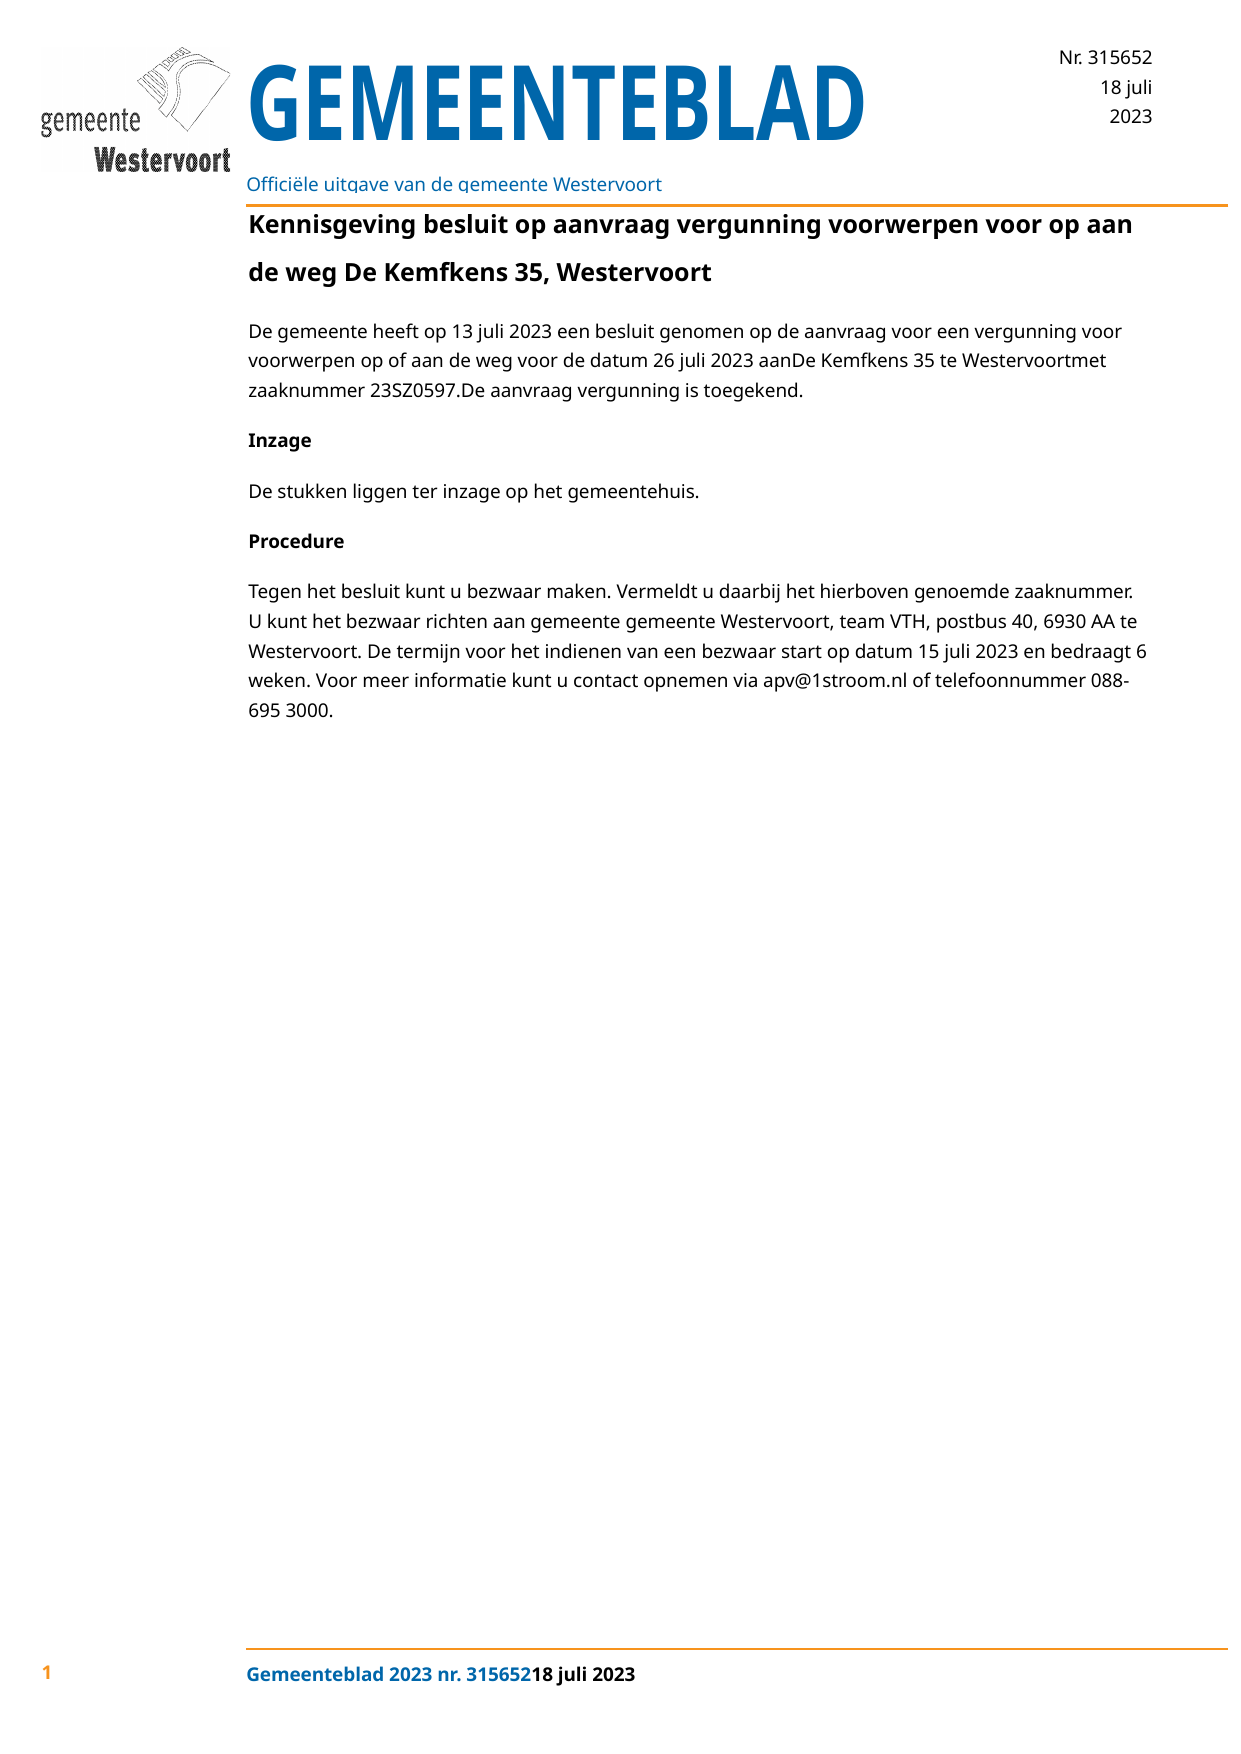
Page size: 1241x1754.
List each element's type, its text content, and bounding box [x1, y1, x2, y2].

text Tegen het besluit kunt u bezwaar maken. Vermeldt u daarbij het hierboven genoemde zaaknummer. U kunt het bezwaar richten aan gemeente gemeente Westervoort, team VTH, postbus 40, 6930 AA te Westervoort. De termijn voor het indienen van een bezwaar start op datum 15 juli 2023 en bedraagt 6 weken. Voor meer informatie kunt u contact opnemen via apv@1stroom.nl of telefoonnummer 088-695 3000. [248, 579, 1152, 723]
text Inzage [248, 427, 1152, 453]
text Procedure [248, 528, 1152, 554]
picture [41, 47, 231, 172]
text Kennisgeving besluit op aanvraag vergunning voorwerpen voor op aan de weg De Kemfkens 35, Westervoort [248, 207, 1152, 288]
text De stukken liggen ter inzage op het gemeentehuis. [248, 478, 1152, 504]
text De gemeente heeft op 13 juli 2023 een besluit genomen op de aanvraag voor een vergunning voor voorwerpen op of aan de weg voor de datum 26 juli 2023 aanDe Kemfkens 35 te Westervoortmet zaaknummer 23SZ0597.De aanvraag vergunning is toegekend. [248, 318, 1152, 403]
